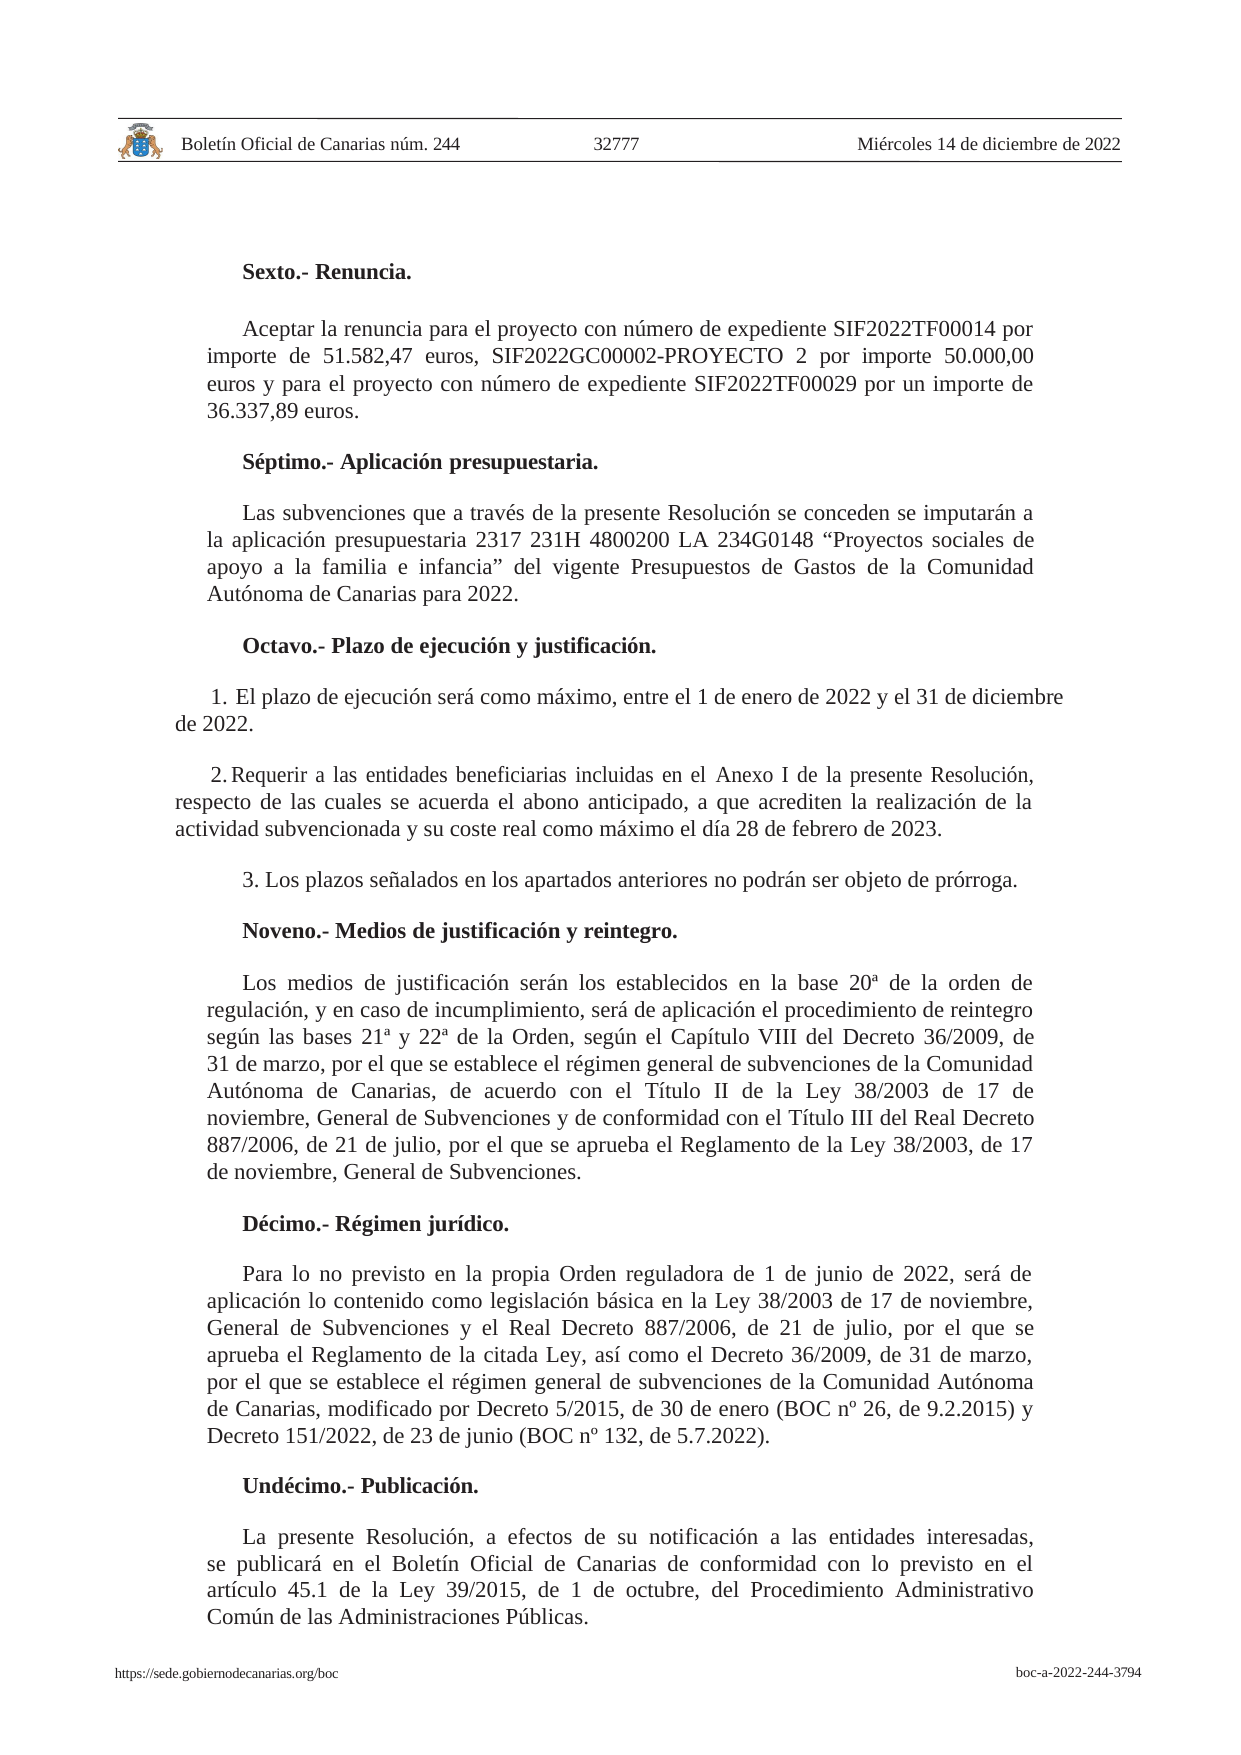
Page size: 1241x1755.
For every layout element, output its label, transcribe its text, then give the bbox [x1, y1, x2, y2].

subtitle Séptimo.- Aplicación presupuestaria. [242, 448, 1066, 474]
text Para lo no previsto en la propia Orden reguladora de 1 de junio de 2022, será de aplicación lo contenido como legislación básica en la Ley 38/2003 de 17 de noviembre, General de Subvenciones y el Real Decreto 887/2006, de 21 de julio, por el que se aprueba el Reglamento de la citada Ley, así como el Decreto 36/2009, de 31 de marzo, por el que se establece el régimen general de subvenciones de la Comunidad Autónoma de Canarias, modificado por Decreto 5/2015, de 30 de enero (BOC nº 26, de 9.2.2015) y Decreto 151/2022, de 23 de junio (BOC nº 132, de 5.7.2022). [207, 1261, 1034, 1448]
subtitle Noveno.- Medios de justificación y reintegro. [242, 917, 1066, 944]
list Los plazos señalados en los apartados anteriores no podrán ser objeto de prórroga. [242, 866, 1066, 892]
text La presente Resolución, a efectos de su notificación a las entidades interesadas, se publicará en el Boletín Oficial de Canarias de conformidad con lo previsto en el artículo 45.1 de la Ley 39/2015, de 1 de octubre, del Procedimiento Administrativo Común de las Administraciones Públicas. [207, 1523, 1034, 1630]
text Los medios de justificación serán los establecidos en la base 20ª de la orden de regulación, y en caso de incumplimiento, será de aplicación el procedimiento de reintegro según las bases 21ª y 22ª de la Orden, según el Capítulo VIII del Decreto 36/2009, de 31 de marzo, por el que se establece el régimen general de subvenciones de la Comunidad Autónoma de Canarias, de acuerdo con el Título II de la Ley 38/2003 de 17 de noviembre, General de Subvenciones y de conformidad con el Título III del Real Decreto 887/2006, de 21 de julio, por el que se aprueba el Reglamento de la Ley 38/2003, de 17 de noviembre, General de Subvenciones. [207, 968, 1034, 1184]
text Las subvenciones que a través de la presente Resolución se conceden se imputarán a la aplicación presupuestaria 2317 231H 4800200 LA 234G0148 “Proyectos sociales de apoyo a la familia e infancia” del vigente Presupuestos de Gastos de la Comunidad Autónoma de Canarias para 2022. [207, 499, 1034, 607]
subtitle Sexto.- Renuncia. [242, 258, 1066, 285]
text Aceptar la renuncia para el proyecto con número de expediente SIF2022TF00014 por importe de 51.582,47 euros, SIF2022GC00002-PROYECTO 2 por importe 50.000,00 euros y para el proyecto con número de expediente SIF2022TF00029 por un importe de 36.337,89 euros. [207, 316, 1034, 423]
subtitle Octavo.- Plazo de ejecución y justificación. [242, 632, 1066, 658]
list Requerir a las entidades beneficiarias incluidas en el Anexo I de la presente Resolución, respecto de las cuales se acuerda el abono anticipado, a que acrediten la realización de la actividad subvencionada y su coste real como máximo el día 28 de febrero de 2023. [175, 761, 1034, 841]
list El plazo de ejecución será como máximo, entre el 1 de enero de 2022 y el 31 de diciembre de 2022. [175, 683, 1066, 736]
subtitle Undécimo.- Publicación. [242, 1472, 1066, 1498]
subtitle Décimo.- Régimen jurídico. [242, 1210, 1066, 1236]
